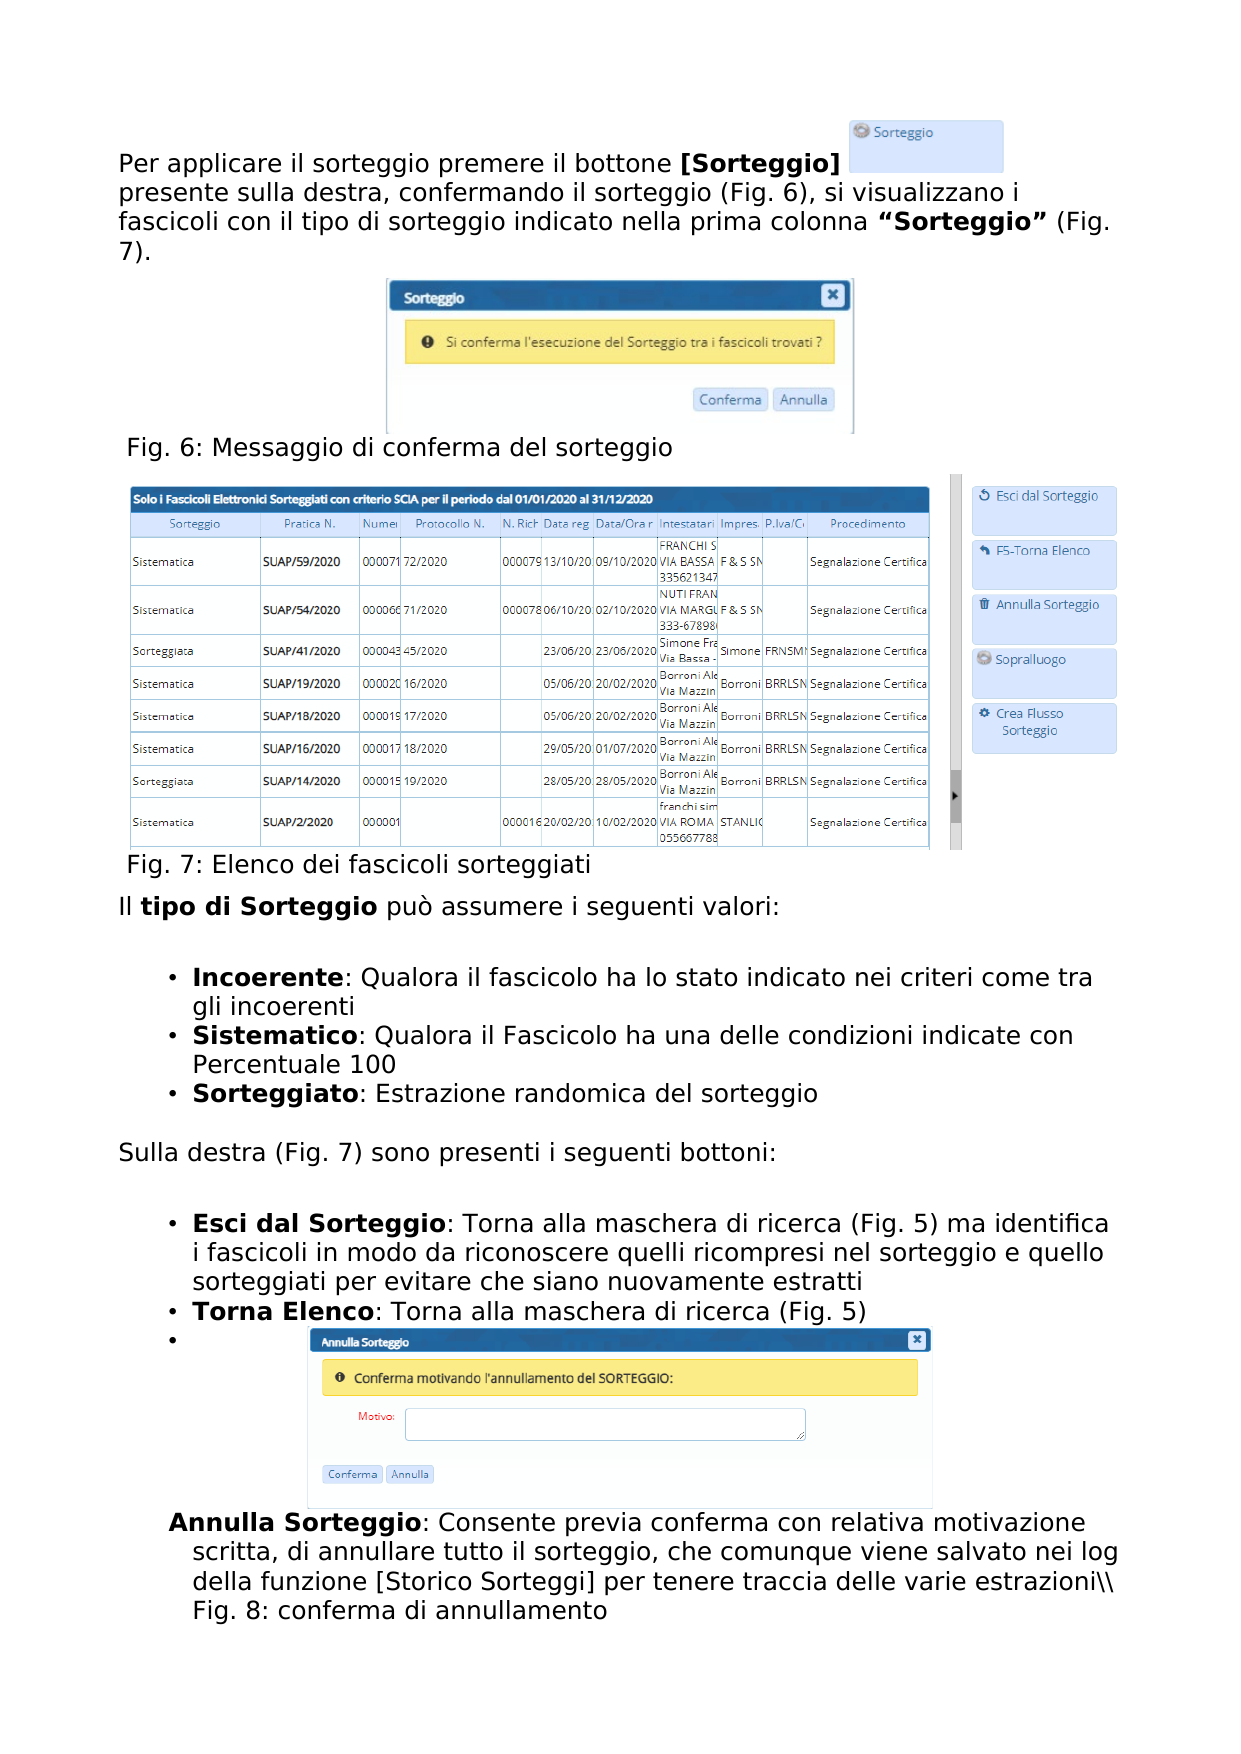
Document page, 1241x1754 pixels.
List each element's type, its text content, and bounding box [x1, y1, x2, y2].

picture [385, 278, 855, 434]
picture [307, 1326, 933, 1509]
list Torna Elenco: Torna alla maschera di ricerca (Fig. 5) [177, 1297, 1122, 1326]
text Il tipo di Sorteggio può assumere i seguenti valori: [118, 892, 1122, 921]
text Fig. 7: Elenco dei fascicoli sorteggiati [118, 850, 1122, 879]
list Incoerente: Qualora il fascicolo ha lo stato indicato nei criteri come tra gli incoerenti [177, 963, 1122, 1021]
list Sorteggiato: Estrazione randomica del sorteggio [177, 1079, 1122, 1109]
text Per applicare il sorteggio premere il bottone [Sorteggio] presente sulla destra, confermando il sorteggio (Fig. 6), si visualizzano i fascicoli con il tipo di sorteggio indicato nella prima colonna “Sorteggio” (Fig. 7). [118, 118, 1122, 266]
list Annulla Sorteggio: Consente previa conferma con relativa motivazione scritta, di annullare tutto il sorteggio, che comunque viene salvato nei log della funzione [Storico Sorteggi] per tenere traccia delle varie estrazioni\\ Fig. 8: conferma di annullamento [177, 1326, 1122, 1625]
list Sistematico: Qualora il Fascicolo ha una delle condizioni indicate con Percentuale 100 [177, 1021, 1122, 1079]
list Esci dal Sorteggio: Torna alla maschera di ricerca (Fig. 5) ma identifica i fascicoli in modo da riconoscere quelli ricompresi nel sorteggio e quello sorteggiati per evitare che siano nuovamente estratti [177, 1209, 1122, 1297]
text Sulla destra (Fig. 7) sono presenti i seguenti bottoni: [118, 1138, 1122, 1167]
picture [118, 474, 1123, 850]
text Fig. 6: Messaggio di conferma del sorteggio [118, 278, 1122, 462]
picture [848, 118, 1005, 173]
